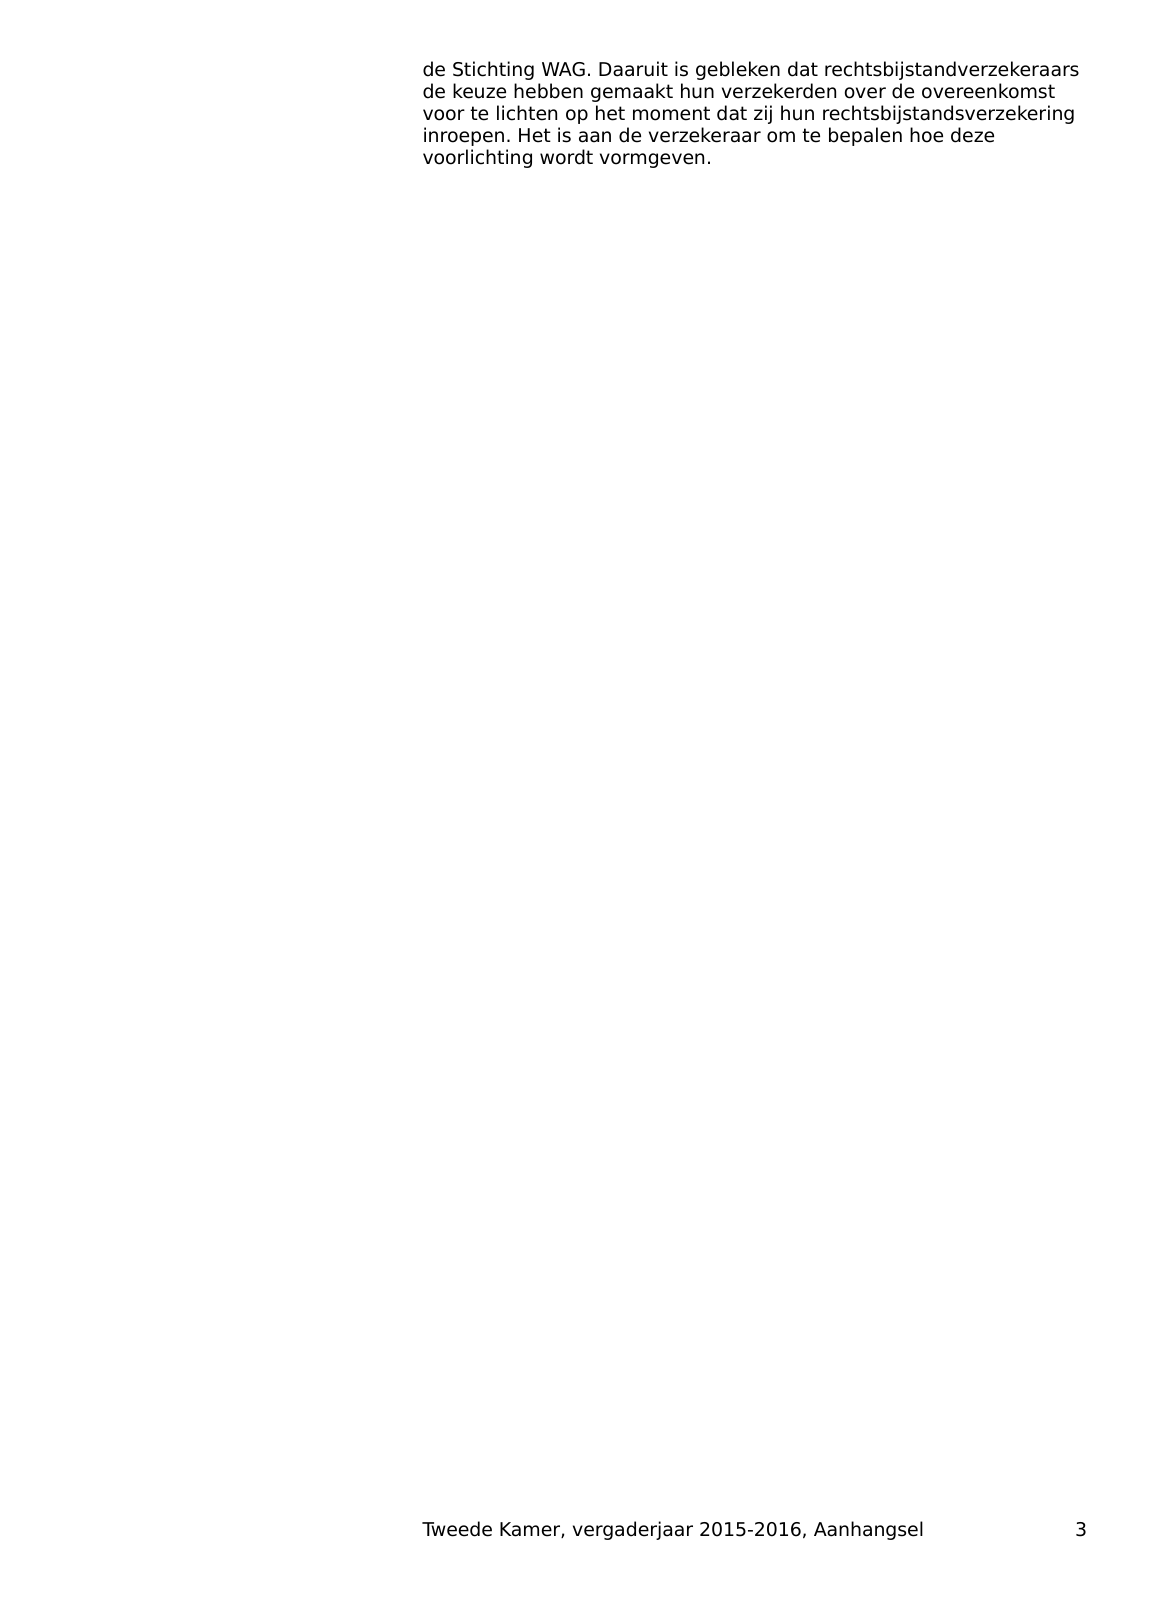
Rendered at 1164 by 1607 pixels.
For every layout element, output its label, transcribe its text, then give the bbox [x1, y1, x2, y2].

text de Stichting WAG. Daaruit is gebleken dat rechtsbijstandverzekeraars de keuze hebben gemaakt hun verzekerden over de overeenkomst voor te lichten op het moment dat zij hun rechtsbijstandsverzekering inroepen. Het is aan de verzekeraar om te bepalen hoe deze voorlichting wordt vormgeven. [422, 59, 1087, 169]
